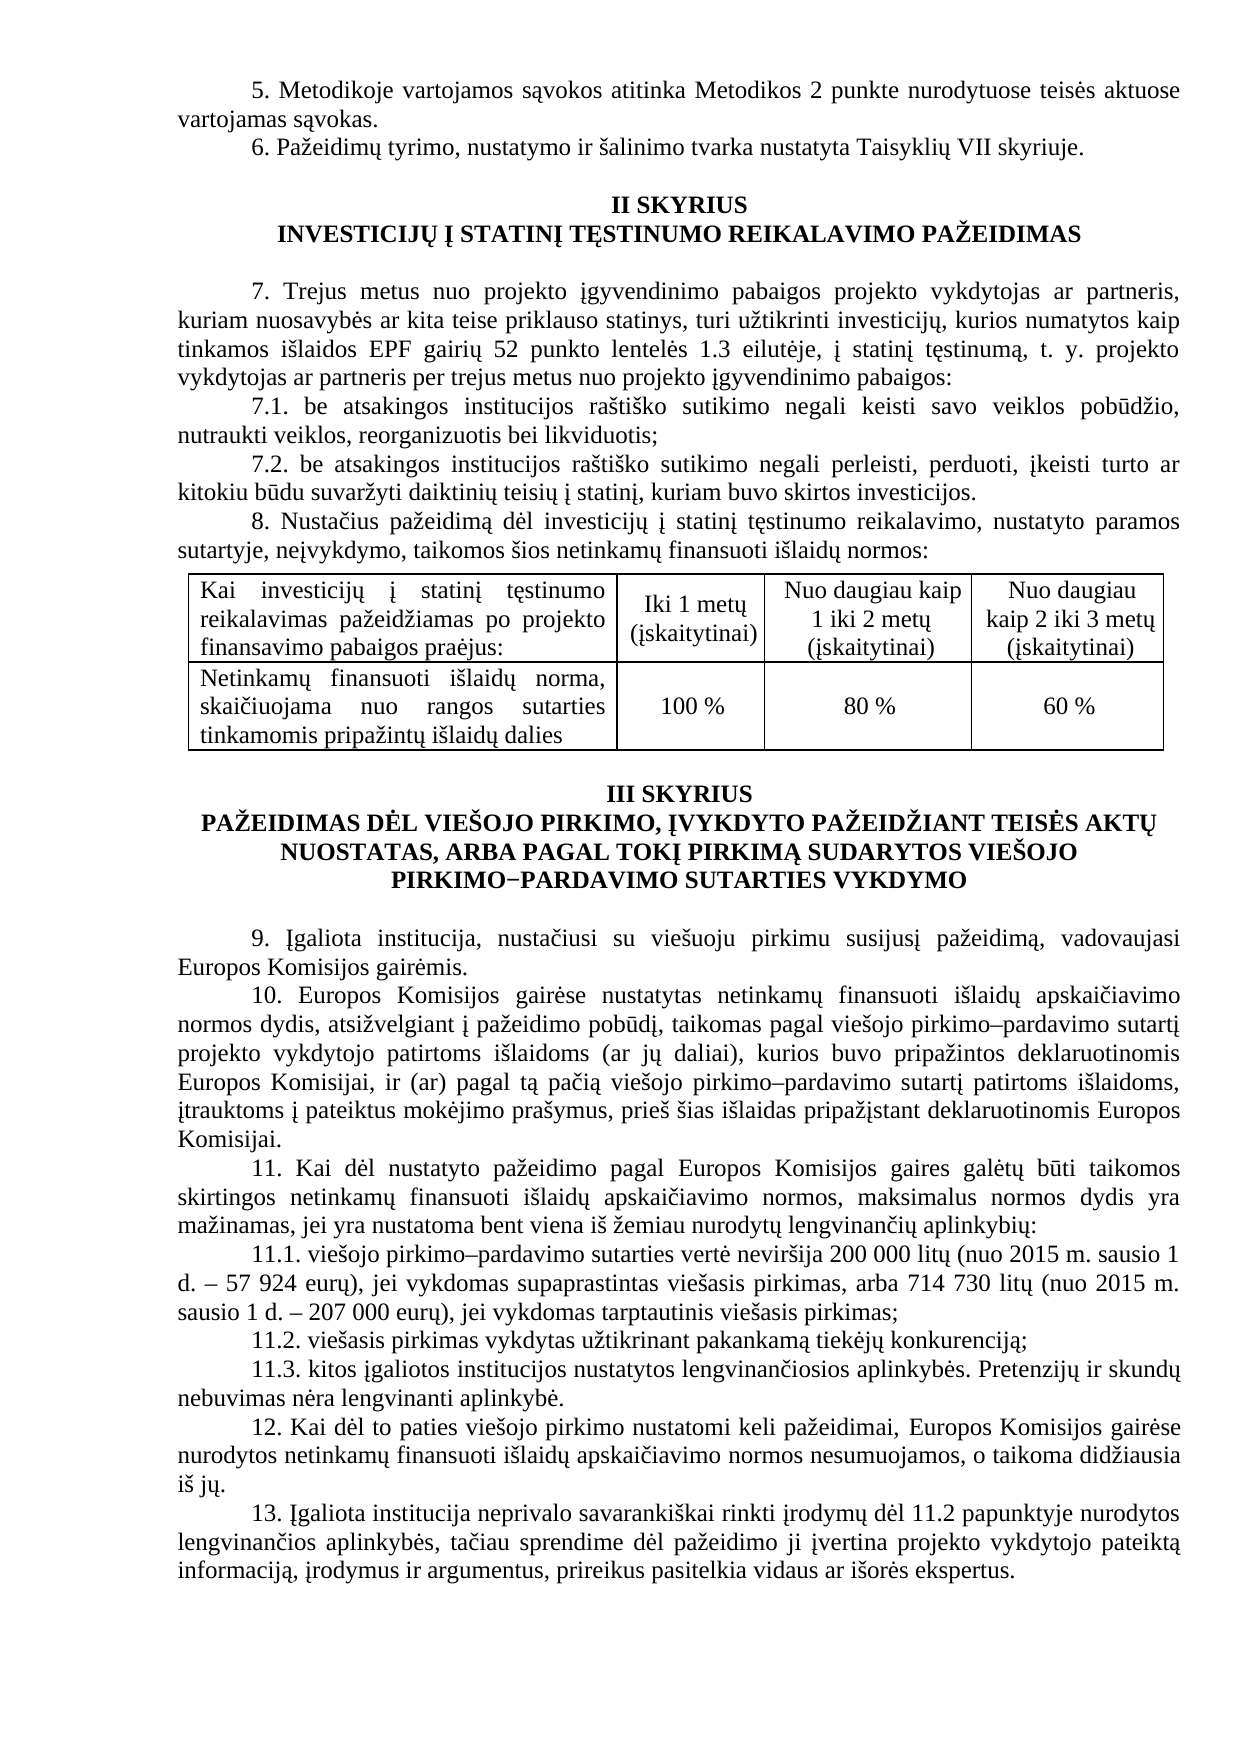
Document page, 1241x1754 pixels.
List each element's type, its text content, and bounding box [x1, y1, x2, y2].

text III SKYRIUS [177, 779, 1181, 808]
text 7.2. be atsakingos institucijos raštiško sutikimo negali perleisti, perduoti, įkeisti turto ar kitokiu būdu suvaržyti daiktinių teisių į statinį, kuriam buvo skirtos investicijos. [177, 449, 1181, 506]
text 11.2. viešasis pirkimas vykdytas užtikrinant pakankamą tiekėjų konkurenciją; [177, 1326, 1181, 1354]
text 11.1. viešojo pirkimo–pardavimo sutarties vertė neviršija 200 000 litų (nuo 2015 m. sausio 1 d. – 57 924 eurų), jei vykdomas supaprastintas viešasis pirkimas, arba 714 730 litų (nuo 2015 m. sausio 1 d. – 207 000 eurų), jei vykdomas tarptautinis viešasis pirkimas; [177, 1239, 1181, 1326]
table_cell 60 % [972, 663, 1163, 749]
table_cell 100 % [618, 663, 764, 749]
text 10. Europos Komisijos gairėse nustatytas netinkamų finansuoti išlaidų apskaičiavimo normos dydis, atsižvelgiant į pažeidimo pobūdį, taikomas pagal viešojo pirkimo–pardavimo sutartį projekto vykdytojo patirtoms išlaidoms (ar jų daliai), kurios buvo pripažintos deklaruotinomis Europos Komisijai, ir (ar) pagal tą pačią viešojo pirkimo–pardavimo sutartį patirtoms išlaidoms, įtrauktoms į pateiktus mokėjimo prašymus, prieš šias išlaidas pripažįstant deklaruotinomis Europos Komisijai. [177, 981, 1181, 1153]
table_cell Netinkamų finansuoti išlaidų norma, skaičiuojama nuo rangos sutarties tinkamomis pripažintų išlaidų dalies [189, 663, 616, 749]
table_header Nuo daugiau kaip 1 iki 2 metų (įskaitytinai) [765, 575, 971, 661]
text 7.1. be atsakingos institucijos raštiško sutikimo negali keisti savo veiklos pobūdžio, nutraukti veiklos, reorganizuotis bei likviduotis; [177, 391, 1181, 449]
text 11. Kai dėl nustatyto pažeidimo pagal Europos Komisijos gaires galėtų būti taikomos skirtingos netinkamų finansuoti išlaidų apskaičiavimo normos, maksimalus normos dydis yra mažinamas, jei yra nustatoma bent viena iš žemiau nurodytų lengvinančių aplinkybių: [177, 1153, 1181, 1239]
text II SKYRIUS [177, 190, 1181, 219]
table_cell 80 % [765, 663, 971, 749]
text 5. Metodikoje vartojamos sąvokos atitinka Metodikos 2 punkte nurodytuose teisės aktuose vartojamas sąvokas. [177, 75, 1181, 132]
text 11.3. kitos įgaliotos institucijos nustatytos lengvinančiosios aplinkybės. Pretenzijų ir skundų nebuvimas nėra lengvinanti aplinkybė. [177, 1354, 1181, 1412]
text 6. Pažeidimų tyrimo, nustatymo ir šalinimo tvarka nustatyta Taisyklių VII skyriuje. [177, 132, 1181, 161]
table_header Kai investicijų į statinį tęstinumo reikalavimas pažeidžiamas po projekto finansavimo pabaigos praėjus: [189, 575, 616, 661]
table_header Iki 1 metų (įskaitytinai) [618, 575, 764, 661]
text INVESTICIJŲ Į STATINĮ TĘSTINUMO REIKALAVIMO PAŽEIDIMAS [177, 219, 1181, 247]
text 8. Nustačius pažeidimą dėl investicijų į statinį tęstinumo reikalavimo, nustatyto paramos sutartyje, neįvykdymo, taikomos šios netinkamų finansuoti išlaidų normos: [177, 506, 1181, 564]
text 12. Kai dėl to paties viešojo pirkimo nustatomi keli pažeidimai, Europos Komisijos gairėse nurodytos netinkamų finansuoti išlaidų apskaičiavimo normos nesumuojamos, o taikoma didžiausia iš jų. [177, 1412, 1181, 1498]
table_header Nuo daugiau kaip 2 iki 3 metų (įskaitytinai) [972, 575, 1163, 661]
text PAŽEIDIMAS DĖL VIEŠOJO PIRKIMO, ĮVYKDYTO PAŽEIDŽIANT TEISĖS AKTŲ NUOSTATAS, ARBA PAGAL TOKĮ PIRKIMĄ SUDARYTOS VIEŠOJO PIRKIMO−PARDAVIMO SUTARTIES VYKDYMO [177, 808, 1181, 894]
text 9. Įgaliota institucija, nustačiusi su viešuoju pirkimu susijusį pažeidimą, vadovaujasi Europos Komisijos gairėmis. [177, 923, 1181, 981]
text 7. Trejus metus nuo projekto įgyvendinimo pabaigos projekto vykdytojas ar partneris, kuriam nuosavybės ar kita teise priklauso statinys, turi užtikrinti investicijų, kurios numatytos kaip tinkamos išlaidos EPF gairių 52 punkto lentelės 1.3 eilutėje, į statinį tęstinumą, t. y. projekto vykdytojas ar partneris per trejus metus nuo projekto įgyvendinimo pabaigos: [177, 276, 1181, 391]
text 13. Įgaliota institucija neprivalo savarankiškai rinkti įrodymų dėl 11.2 papunktyje nurodytos lengvinančios aplinkybės, tačiau sprendime dėl pažeidimo ji įvertina projekto vykdytojo pateiktą informaciją, įrodymus ir argumentus, prireikus pasitelkia vidaus ar išorės ekspertus. [177, 1498, 1181, 1584]
